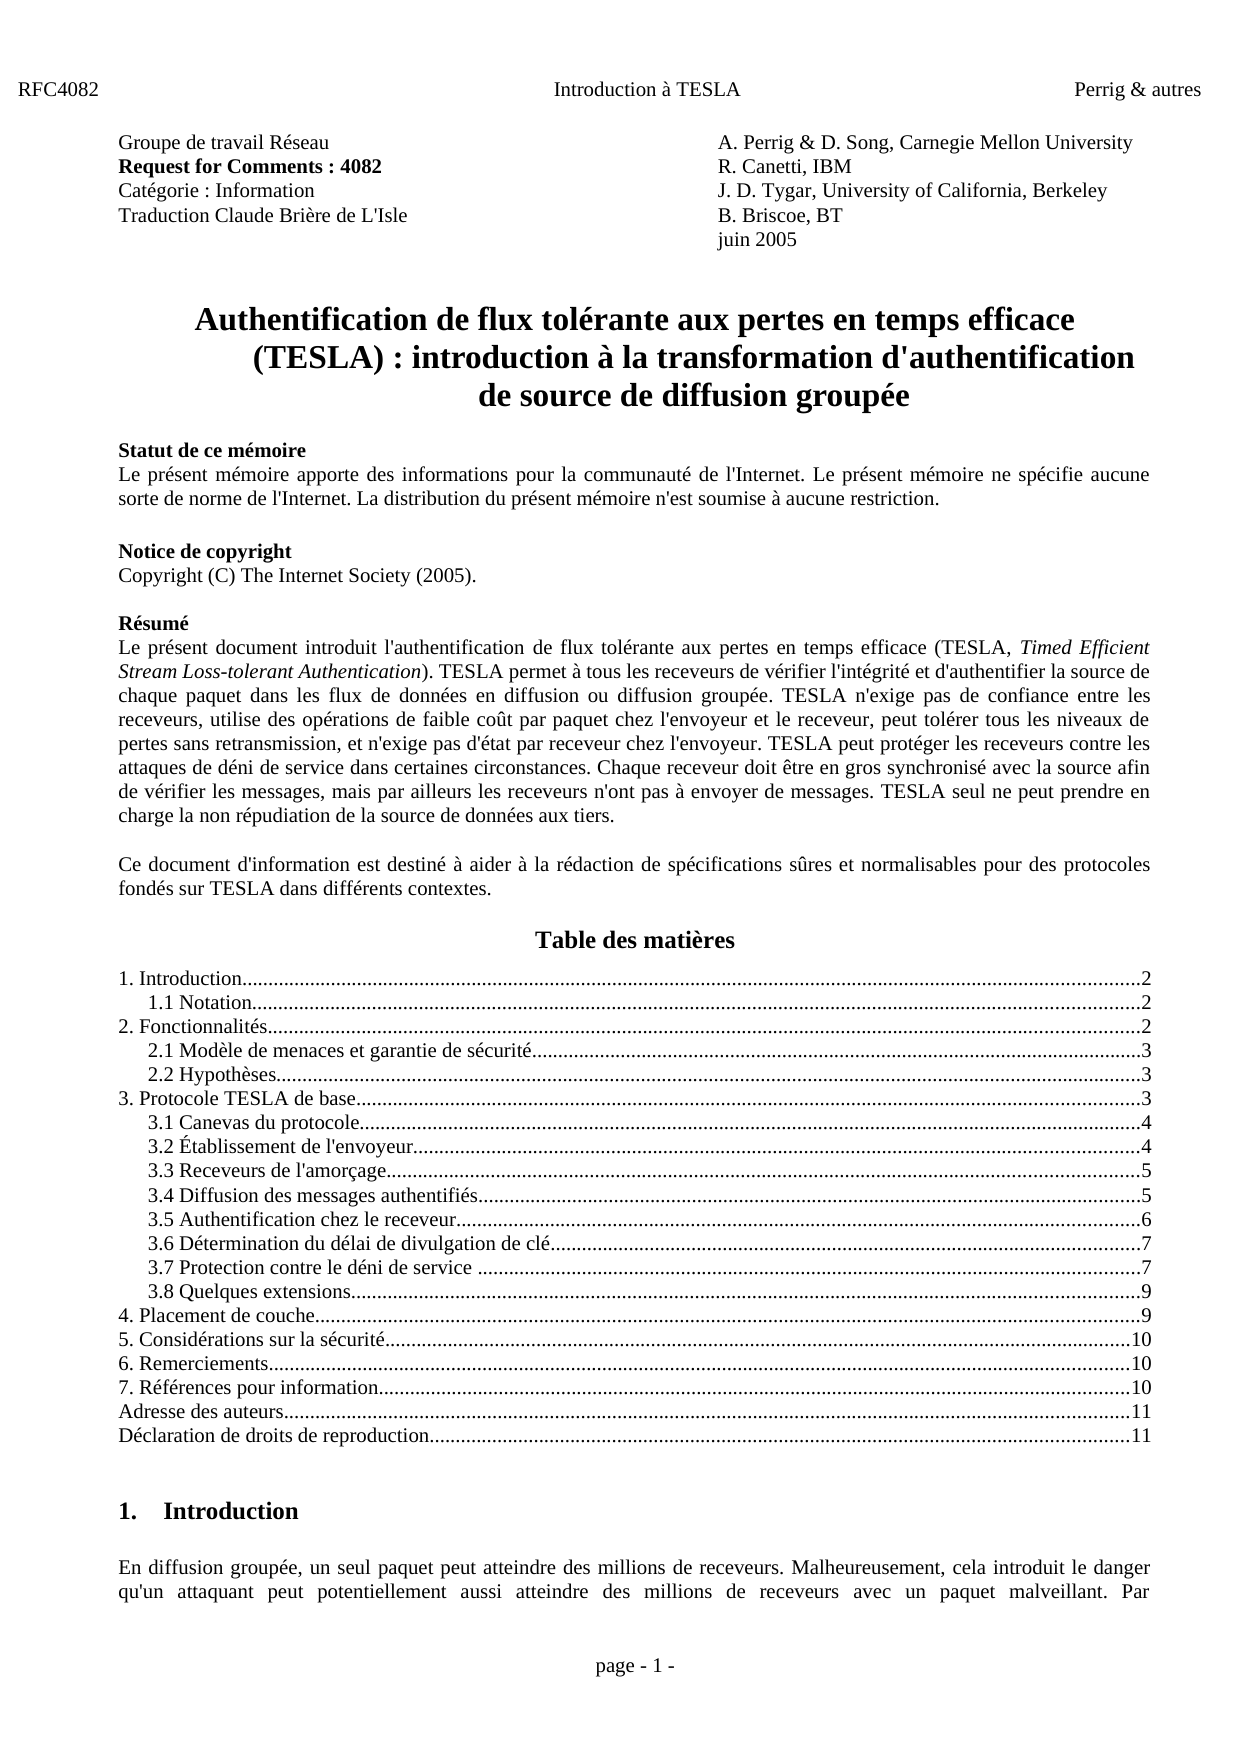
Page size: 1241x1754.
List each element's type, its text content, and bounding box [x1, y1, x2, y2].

table_cell [118, 227, 718, 251]
text Copyright (C) The Internet Society (2005). [118, 563, 1152, 587]
text 3. Protocole TESLA de base 3 [118, 1086, 1152, 1110]
table_cell B. Briscoe, BT [718, 203, 1152, 227]
text Le présent mémoire apporte des informations pour la communauté de l'Internet. Le présent mémoire ne spécifie aucune sorte de norme de l'Internet. La distribution du présent mémoire n'est soumise à aucune restriction. [118, 462, 1152, 510]
text 7. Références pour information 10 [118, 1375, 1152, 1399]
text Authentification de flux tolérante aux pertes en temps efficace (TESLA) : introduction à la transformation d'authentification de source de diffusion groupée [118, 299, 1152, 414]
table_cell R. Canetti, IBM [718, 154, 1152, 178]
text Ce document d'information est destiné à aider à la rédaction de spécifications sûres et normalisables pour des protocoles fondés sur TESLA dans différents contextes. [118, 852, 1152, 900]
text Statut de ce mémoire [118, 438, 1152, 462]
text En diffusion groupée, un seul paquet peut atteindre des millions de receveurs. Malheureusement, cela introduit le danger qu'un attaquant peut potentiellement aussi atteindre des millions de receveurs avec un paquet malveillant. Par [118, 1555, 1152, 1603]
table_cell Request for Comments : 4082 [118, 154, 718, 178]
subtitle Table des matières [118, 925, 1152, 953]
text Le présent document introduit l'authentification de flux tolérante aux pertes en temps efficace (TESLA, Timed Efficient Stream Loss-tolerant Authentication). TESLA permet à tous les receveurs de vérifier l'intégrité et d'authentifier la source de chaque paquet dans les flux de données en diffusion ou diffusion groupée. TESLA n'exige pas de confiance entre les receveurs, utilise des opérations de faible coût par paquet chez l'envoyeur et le receveur, peut tolérer tous les niveaux de pertes sans retransmission, et n'exige pas d'état par receveur chez l'envoyeur. TESLA peut protéger les receveurs contre les attaques de déni de service dans certaines circonstances. Chaque receveur doit être en gros synchronisé avec la source afin de vérifier les messages, mais par ailleurs les receveurs n'ont pas à envoyer de messages. TESLA seul ne peut prendre en charge la non répudiation de la source de données aux tiers. [118, 635, 1152, 827]
table_cell Traduction Claude Brière de L'Isle [118, 203, 718, 227]
text 3.3 Receveurs de l'amorçage 5 [148, 1158, 1152, 1182]
table_cell J. D. Tygar, University of California, Berkeley [718, 179, 1152, 202]
text 6. Remerciements 10 [118, 1351, 1152, 1375]
text 3.1 Canevas du protocole 4 [148, 1110, 1152, 1134]
text Adresse des auteurs 11 [118, 1399, 1152, 1423]
text 3.8 Quelques extensions 9 [148, 1279, 1152, 1303]
text 3.6 Détermination du délai de divulgation de clé 7 [148, 1231, 1152, 1255]
text 1. Introduction 2 [118, 966, 1152, 990]
text 3.7 Protection contre le déni de service 7 [148, 1255, 1152, 1279]
text 5. Considérations sur la sécurité 10 [118, 1327, 1152, 1351]
text 3.2 Établissement de l'envoyeur 4 [148, 1134, 1152, 1158]
text 2. Fonctionnalités 2 [118, 1014, 1152, 1038]
table_header A. Perrig & D. Song, Carnegie Mellon University [718, 130, 1152, 154]
table_header Groupe de travail Réseau [118, 130, 718, 154]
text 4. Placement de couche 9 [118, 1303, 1152, 1327]
text Notice de copyright [118, 539, 1152, 563]
text 3.5 Authentification chez le receveur 6 [148, 1207, 1152, 1231]
text 2.2 Hypothèses 3 [148, 1062, 1152, 1086]
text 1.1 Notation 2 [148, 990, 1152, 1014]
table_cell juin 2005 [718, 227, 1152, 251]
text Résumé [118, 611, 1152, 635]
subtitle 1. Introduction [118, 1496, 1152, 1525]
table_cell Catégorie : Information [118, 179, 718, 202]
text 3.4 Diffusion des messages authentifiés 5 [148, 1182, 1152, 1207]
text 2.1 Modèle de menaces et garantie de sécurité 3 [148, 1038, 1152, 1062]
text Déclaration de droits de reproduction 11 [118, 1423, 1152, 1447]
